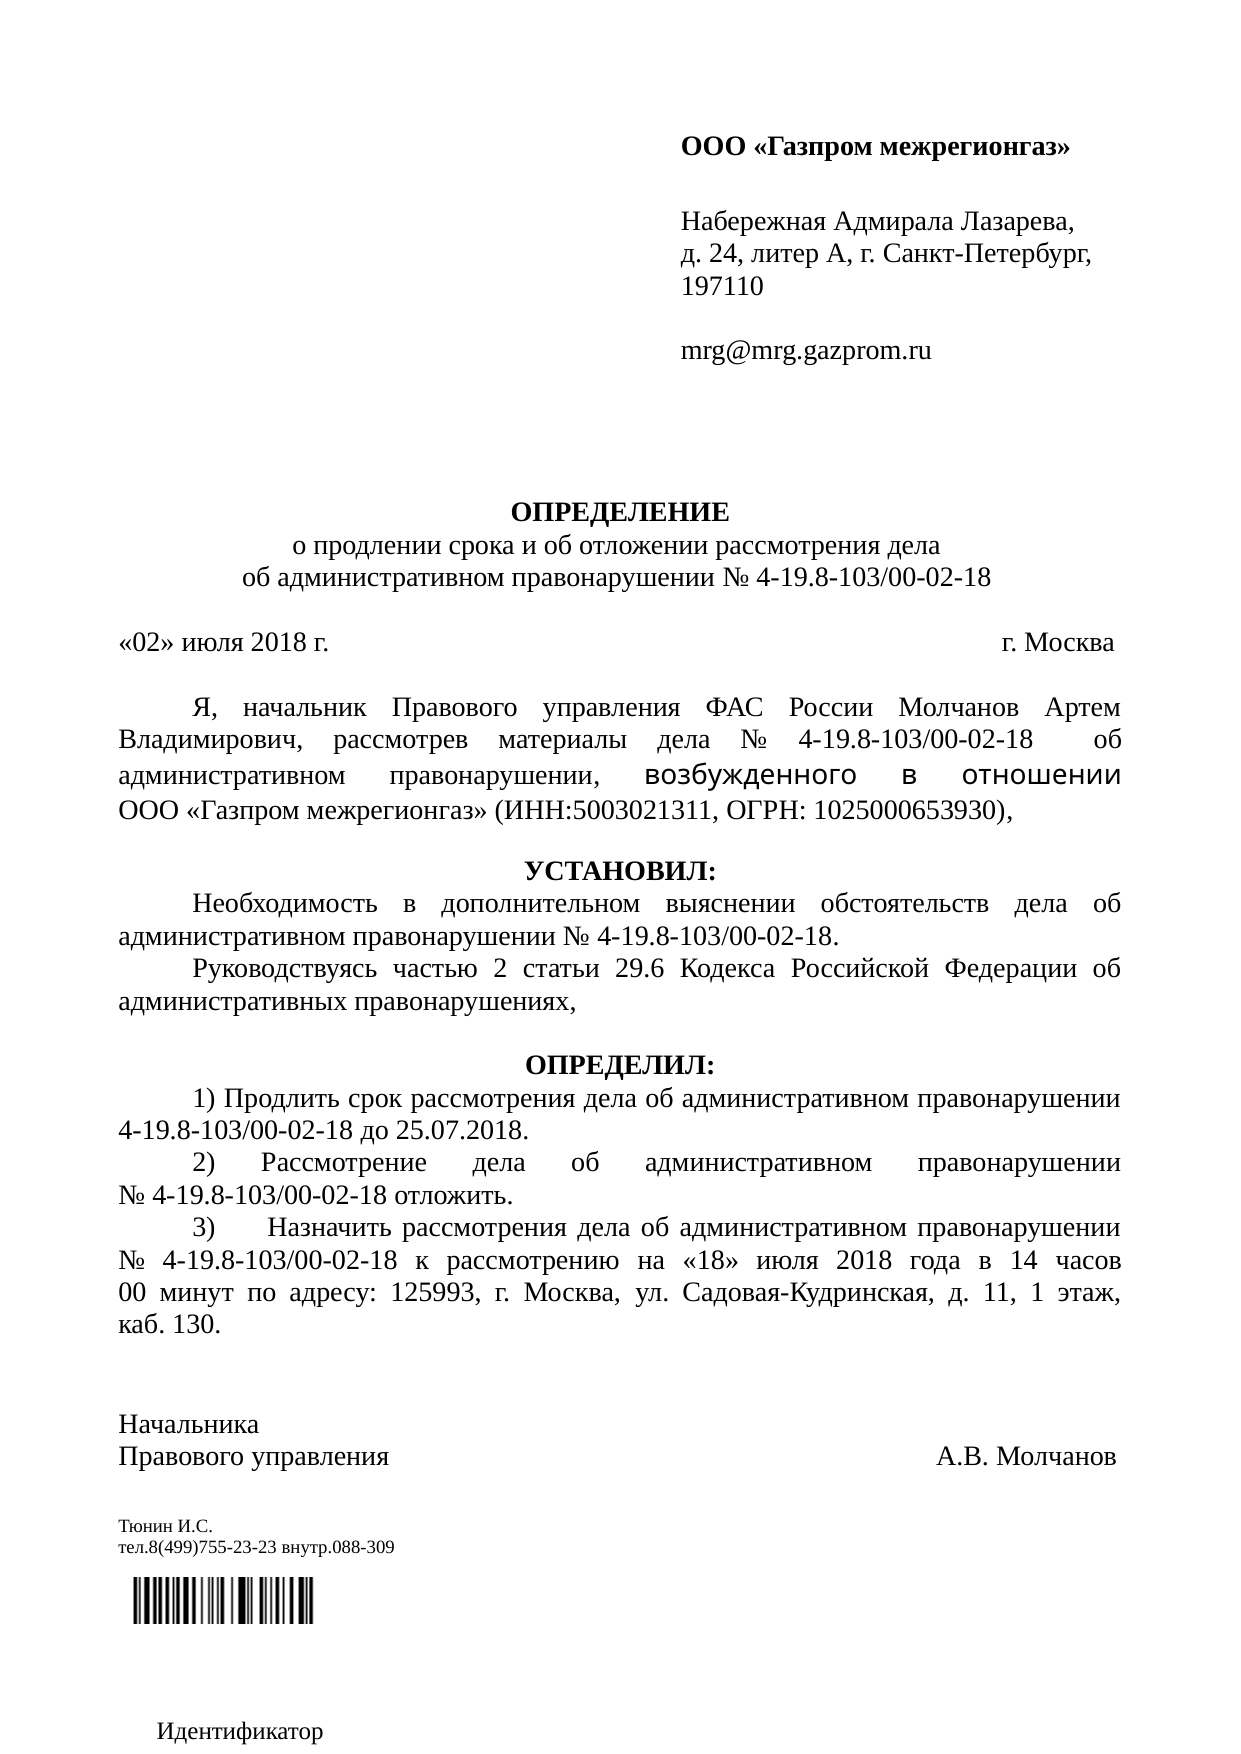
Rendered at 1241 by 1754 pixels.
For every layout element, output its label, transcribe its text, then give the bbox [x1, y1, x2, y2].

text Я, начальник Правового управления ФАС России Молчанов Артем Владимирович, рассмотрев материалы дела № 4-19.8-103/00-02-18 об административном правонарушении, возбужденного в отношении ООО «Газпром межрегионгаз» (ИНН:5003021311, ОГРН: 1025000653930), [118, 690, 1122, 825]
text Руководствуясь частью 2 статьи 29.6 Кодекса Российской Федерации об административных правонарушениях, [118, 951, 1122, 1016]
text Набережная Адмирала Лазарева, д. 24, литер А, г. Санкт-Петербург, 197110 [681, 204, 1122, 301]
text ОПРЕДЕЛИЛ: [118, 1048, 1122, 1081]
text Правового управления А.В. Молчанов [118, 1439, 1122, 1472]
text «02» июля 2018 г. г. Москва [118, 625, 1122, 657]
text Начальника [118, 1407, 1122, 1439]
text mrg@mrg.gazprom.ru [681, 333, 1122, 366]
text Тюнин И.С. [118, 1515, 1122, 1536]
text тел.8(499)755-23-23 внутр.088-309 [118, 1536, 1122, 1558]
text 3) Назначить рассмотрения дела об административном правонарушении № 4-19.8-103/00-02-18 к рассмотрению на «18» июля 2018 года в 14 часов 00 минут по адресу: 125993, г. Москва, ул. Садовая-Кудринская, д. 11, 1 этаж, каб. 130. [118, 1210, 1122, 1340]
text УСТАНОВИЛ: [118, 854, 1122, 886]
text Необходимость в дополнительном выяснении обстоятельств дела об административном правонарушении № 4-19.8-103/00-02-18. [118, 886, 1122, 951]
text об административном правонарушении № 4-19.8-103/00-02-18 [118, 560, 1122, 592]
text ОПРЕДЕЛЕНИЕ [118, 495, 1122, 528]
text ООО «Газпром межрегионгаз» [681, 128, 1122, 161]
text о продлении срока и об отложении рассмотрения дела [118, 528, 1122, 560]
text 1) Продлить срок рассмотрения дела об административном правонарушении 4-19.8-103/00-02-18 до 25.07.2018. [118, 1081, 1122, 1146]
text 2) Рассмотрение дела об административном правонарушении № 4-19.8-103/00-02-18 отложить. [118, 1146, 1122, 1210]
picture [118, 1577, 331, 1624]
